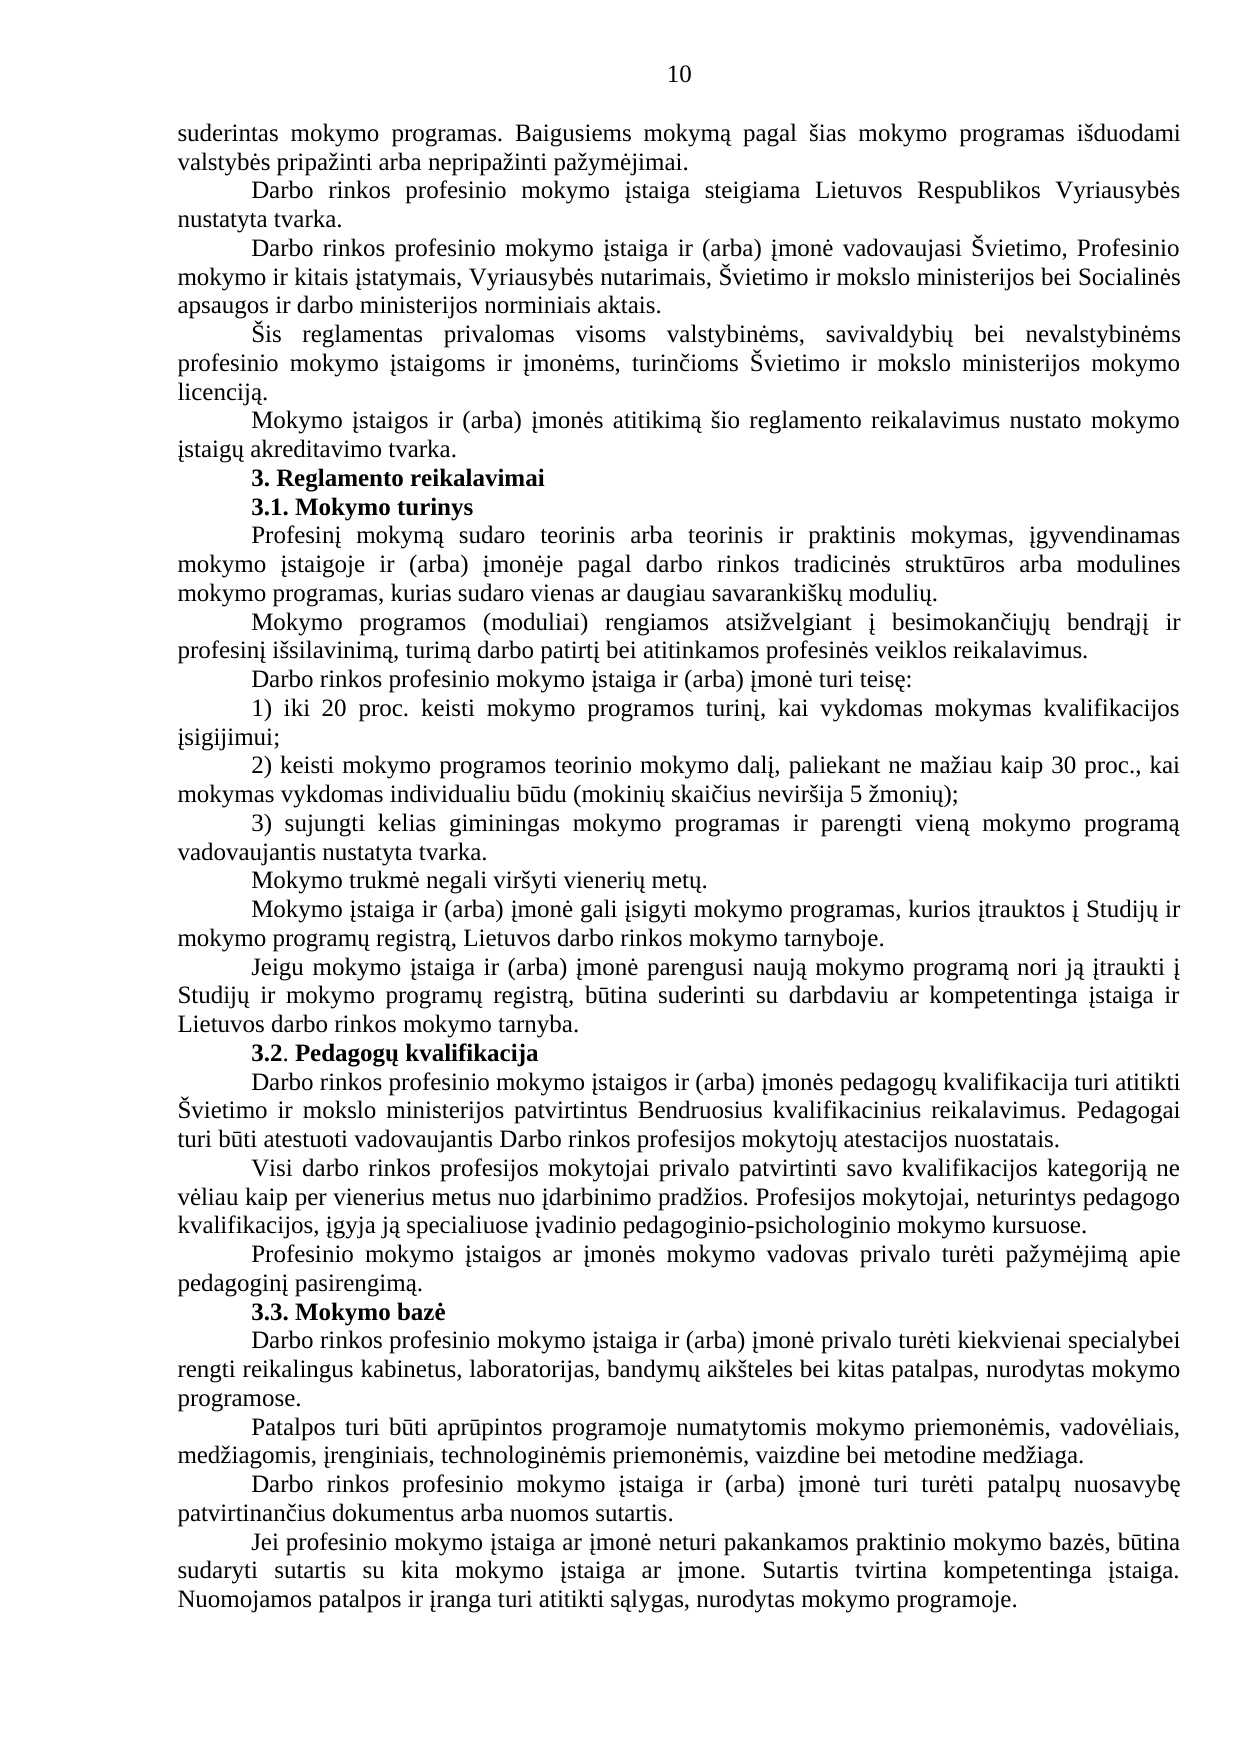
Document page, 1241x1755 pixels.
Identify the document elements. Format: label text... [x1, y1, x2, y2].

text 3) sujungti kelias giminingas mokymo programas ir parengti vieną mokymo programą vadovaujantis nustatyta tvarka. [177, 808, 1181, 866]
text Darbo rinkos profesinio mokymo įstaiga ir (arba) įmonė privalo turėti kiekvienai specialybei rengti reikalingus kabinetus, laboratorijas, bandymų aikšteles bei kitas patalpas, nurodytas mokymo programose. [177, 1326, 1181, 1412]
text Darbo rinkos profesinio mokymo įstaiga ir (arba) įmonė turi turėti patalpų nuosavybę patvirtinančius dokumentus arba nuomos sutartis. [177, 1469, 1181, 1527]
text suderintas mokymo programas. Baigusiems mokymą pagal šias mokymo programas išduodami valstybės pripažinti arba nepripažinti pažymėjimai. [177, 118, 1181, 176]
text 1) iki 20 proc. keisti mokymo programos turinį, kai vykdomas mokymas kvalifikacijos įsigijimui; [177, 693, 1181, 751]
text 3.3. Mokymo bazė [177, 1297, 1181, 1326]
text Visi darbo rinkos profesijos mokytojai privalo patvirtinti savo kvalifikacijos kategoriją ne vėliau kaip per vienerius metus nuo įdarbinimo pradžios. Profesijos mokytojai, neturintys pedagogo kvalifikacijos, įgyja ją specialiuose įvadinio pedagoginio-psichologinio mokymo kursuose. [177, 1153, 1181, 1239]
text Jeigu mokymo įstaiga ir (arba) įmonė parengusi naują mokymo programą nori ją įtraukti į Studijų ir mokymo programų registrą, būtina suderinti su darbdaviu ar kompetentinga įstaiga ir Lietuvos darbo rinkos mokymo tarnyba. [177, 952, 1181, 1038]
text Darbo rinkos profesinio mokymo įstaiga ir (arba) įmonė vadovaujasi Švietimo, Profesinio mokymo ir kitais įstatymais, Vyriausybės nutarimais, Švietimo ir mokslo ministerijos bei Socialinės apsaugos ir darbo ministerijos norminiais aktais. [177, 233, 1181, 319]
text Jei profesinio mokymo įstaiga ar įmonė neturi pakankamos praktinio mokymo bazės, būtina sudaryti sutartis su kita mokymo įstaiga ar įmone. Sutartis tvirtina kompetentinga įstaiga. Nuomojamos patalpos ir įranga turi atitikti sąlygas, nurodytas mokymo programoje. [177, 1527, 1181, 1613]
text Patalpos turi būti aprūpintos programoje numatytomis mokymo priemonėmis, vadovėliais, medžiagomis, įrenginiais, technologinėmis priemonėmis, vaizdine bei metodine medžiaga. [177, 1412, 1181, 1469]
text Mokymo programos (moduliai) rengiamos atsižvelgiant į besimokančiųjų bendrąjį ir profesinį išsilavinimą, turimą darbo patirtį bei atitinkamos profesinės veiklos reikalavimus. [177, 607, 1181, 664]
text Profesinio mokymo įstaigos ar įmonės mokymo vadovas privalo turėti pažymėjimą apie pedagoginį pasirengimą. [177, 1239, 1181, 1297]
text Mokymo įstaiga ir (arba) įmonė gali įsigyti mokymo programas, kurios įtrauktos į Studijų ir mokymo programų registrą, Lietuvos darbo rinkos mokymo tarnyboje. [177, 894, 1181, 952]
text Profesinį mokymą sudaro teorinis arba teorinis ir praktinis mokymas, įgyvendinamas mokymo įstaigoje ir (arba) įmonėje pagal darbo rinkos tradicinės struktūros arba modulines mokymo programas, kurias sudaro vienas ar daugiau savarankiškų modulių. [177, 521, 1181, 607]
text Darbo rinkos profesinio mokymo įstaigos ir (arba) įmonės pedagogų kvalifikacija turi atitikti Švietimo ir mokslo ministerijos patvirtintus Bendruosius kvalifikacinius reikalavimus. Pedagogai turi būti atestuoti vadovaujantis Darbo rinkos profesijos mokytojų atestacijos nuostatais. [177, 1067, 1181, 1153]
text 3.1. Mokymo turinys [177, 492, 1181, 521]
text Šis reglamentas privalomas visoms valstybinėms, savivaldybių bei nevalstybinėms profesinio mokymo įstaigoms ir įmonėms, turinčioms Švietimo ir mokslo ministerijos mokymo licenciją. [177, 319, 1181, 406]
text 3.2. Pedagogų kvalifikacija [177, 1038, 1181, 1067]
text Darbo rinkos profesinio mokymo įstaiga steigiama Lietuvos Respublikos Vyriausybės nustatyta tvarka. [177, 176, 1181, 233]
text 2) keisti mokymo programos teorinio mokymo dalį, paliekant ne mažiau kaip 30 proc., kai mokymas vykdomas individualiu būdu (mokinių skaičius neviršija 5 žmonių); [177, 751, 1181, 808]
text Mokymo trukmė negali viršyti vienerių metų. [177, 866, 1181, 894]
text Mokymo įstaigos ir (arba) įmonės atitikimą šio reglamento reikalavimus nustato mokymo įstaigų akreditavimo tvarka. [177, 406, 1181, 463]
text Darbo rinkos profesinio mokymo įstaiga ir (arba) įmonė turi teisę: [177, 664, 1181, 693]
text 3. Reglamento reikalavimai [177, 463, 1181, 492]
